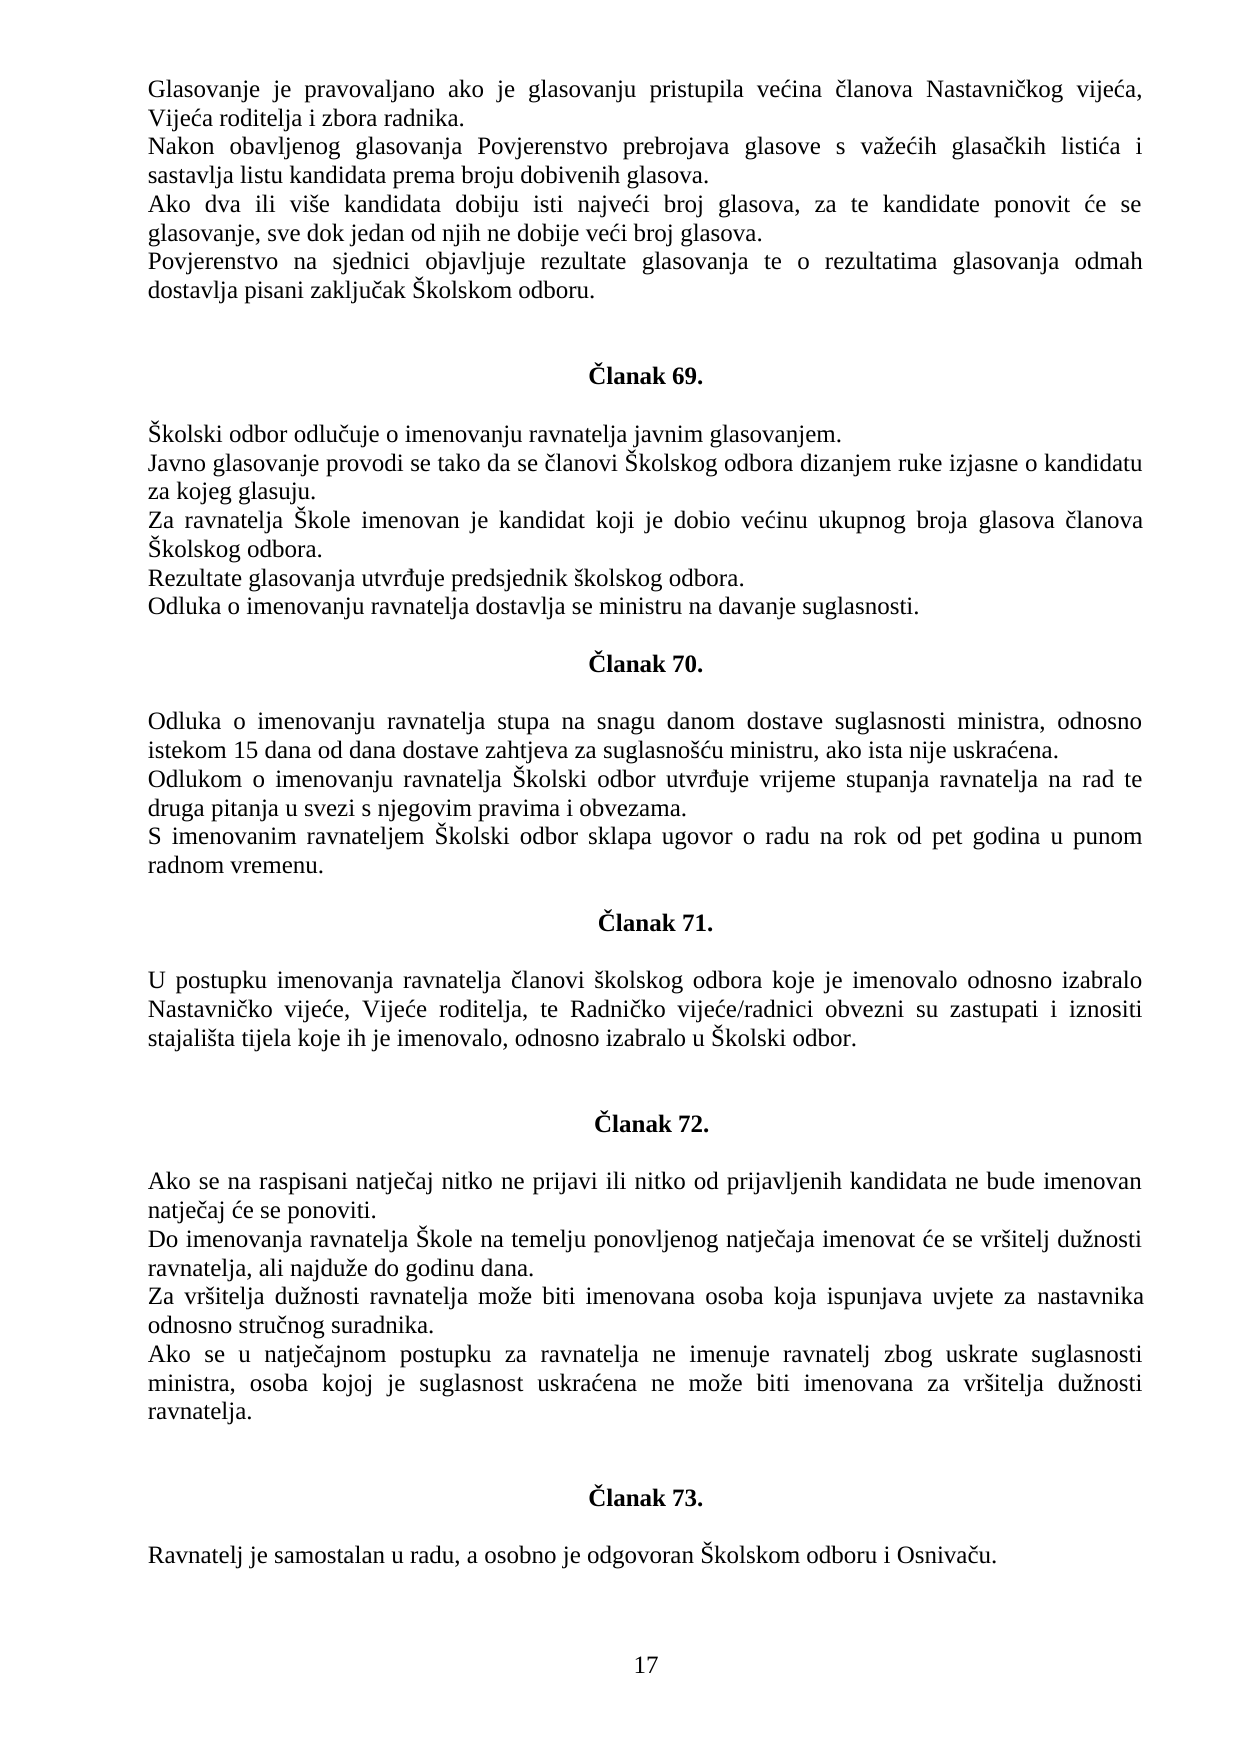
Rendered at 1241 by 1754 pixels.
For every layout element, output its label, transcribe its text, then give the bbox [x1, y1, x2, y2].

text Ako dva ili više kandidata dobiju isti najveći broj glasova, za te kandidate ponovit će se glasovanje, sve dok jedan od njih ne dobije veći broj glasova. [148, 189, 1144, 246]
text Odluka o imenovanju ravnatelja dostavlja se ministru na davanje suglasnosti. [148, 591, 1144, 620]
text Ravnatelj je samostalan u radu, a osobno je odgovoran Školskom odboru i Osnivaču. [148, 1540, 1144, 1569]
text Školski odbor odlučuje o imenovanju ravnatelja javnim glasovanjem. [148, 419, 1144, 448]
text Javno glasovanje provodi se tako da se članovi Školskog odbora dizanjem ruke izjasne o kandidatu za kojeg glasuju. [148, 448, 1144, 505]
text Za ravnatelja Škole imenovan je kandidat koji je dobio većinu ukupnog broja glasova članova Školskog odbora. [148, 505, 1144, 563]
text Odlukom o imenovanju ravnatelja Školski odbor utvrđuje vrijeme stupanja ravnatelja na rad te druga pitanja u svezi s njegovim pravima i obvezama. [148, 764, 1144, 821]
text Do imenovanja ravnatelja Škole na temelju ponovljenog natječaja imenovat će se vršitelj dužnosti ravnatelja, ali najduže do godinu dana. [148, 1224, 1144, 1281]
text Članak 72. [148, 1109, 1156, 1138]
text Odluka o imenovanju ravnatelja stupa na snagu danom dostave suglasnosti ministra, odnosno istekom 15 dana od dana dostave zahtjeva za suglasnošću ministru, ako ista nije uskraćena. [148, 706, 1144, 764]
text Ako se u natječajnom postupku za ravnatelja ne imenuje ravnatelj zbog uskrate suglasnosti ministra, osoba kojoj je suglasnost uskraćena ne može biti imenovana za vršitelja dužnosti ravnatelja. [148, 1339, 1144, 1425]
text Članak 71. [523, 908, 1156, 936]
text S imenovanim ravnateljem Školski odbor sklapa ugovor o radu na rok od pet godina u punom radnom vremenu. [148, 821, 1144, 879]
text Članak 69. [148, 361, 1144, 390]
text Nakon obavljenog glasovanja Povjerenstvo prebrojava glasove s važećih glasačkih listića i sastavlja listu kandidata prema broju dobivenih glasova. [148, 131, 1144, 189]
text Članak 70. [148, 649, 1144, 678]
text Rezultate glasovanja utvrđuje predsjednik školskog odbora. [148, 563, 1144, 591]
text Povjerenstvo na sjednici objavljuje rezultate glasovanja te o rezultatima glasovanja odmah dostavlja pisani zaključak Školskom odboru. [148, 246, 1144, 304]
text Ako se na raspisani natječaj nitko ne prijavi ili nitko od prijavljenih kandidata ne bude imenovan natječaj će se ponoviti. [148, 1166, 1144, 1224]
text U postupku imenovanja ravnatelja članovi školskog odbora koje je imenovalo odnosno izabralo Nastavničko vijeće, Vijeće roditelja, te Radničko vijeće/radnici obvezni su zastupati i iznositi stajališta tijela koje ih je imenovalo, odnosno izabralo u Školski odbor. [148, 965, 1144, 1051]
text Članak 73. [148, 1483, 1144, 1511]
text Za vršitelja dužnosti ravnatelja može biti imenovana osoba koja ispunjava uvjete za nastavnika odnosno stručnog suradnika. [148, 1281, 1144, 1339]
text Glasovanje je pravovaljano ako je glasovanju pristupila većina članova Nastavničkog vijeća, Vijeća roditelja i zbora radnika. [148, 74, 1144, 131]
